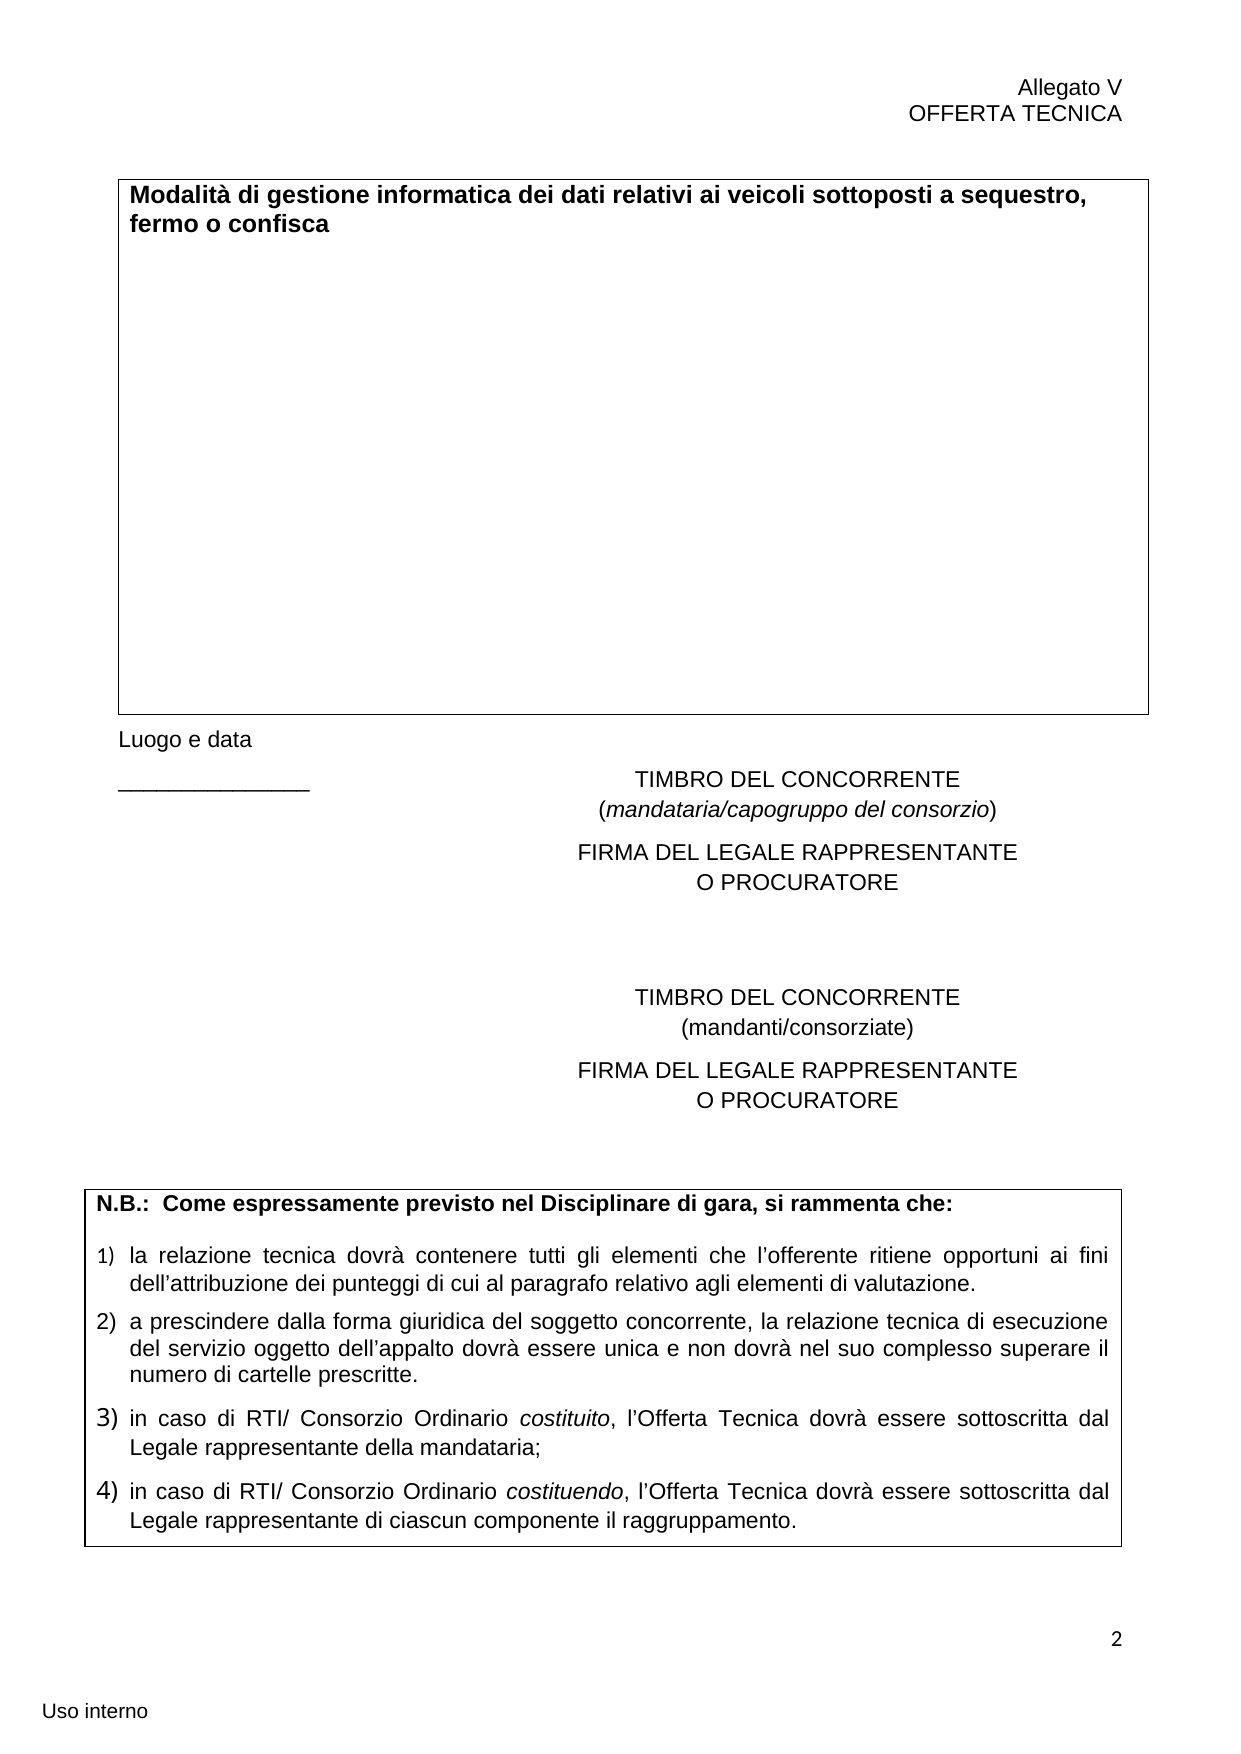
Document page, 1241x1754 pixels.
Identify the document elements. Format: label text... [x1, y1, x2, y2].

text (mandataria/capogruppo del consorzio) [118, 796, 1122, 823]
table_cell Modalità di gestione informatica dei dati relativi ai veicoli sottoposti a sequestro, fermo o confisca [119, 180, 1148, 714]
text O PROCURATORE [118, 1087, 1122, 1113]
text _______________ TIMBRO DEL CONCORRENTE [118, 766, 1122, 792]
text TIMBRO DEL CONCORRENTE [118, 984, 1122, 1010]
text O PROCURATORE [118, 869, 1122, 896]
text (mandanti/consorziate) [118, 1014, 1122, 1040]
table_header N.B.: Come espressamente previsto nel Disciplinare di gara, si rammenta che: la relazione tecnica dovrà contenere tutti gli elementi che l’offerente ritiene opportuni ai fini dell’attribuzione dei punteggi di cui al paragrafo relativo agli elementi di valutazione. a prescindere dalla forma giuridica del soggetto concorrente, la relazione tecnica di esecuzione del servizio oggetto dell’appalto dovrà essere unica e non dovrà nel suo complesso superare il numero di cartelle prescritte. in caso di RTI/ Consorzio Ordinario costituito, l’Offerta Tecnica dovrà essere sottoscritta dal Legale rappresentante della mandataria; in caso di RTI/ Consorzio Ordinario costituendo, l’Offerta Tecnica dovrà essere sottoscritta dal Legale rappresentante di ciascun componente il raggruppamento. [86, 1190, 1121, 1546]
text FIRMA DEL LEGALE RAPPRESENTANTE [118, 839, 1122, 865]
text FIRMA DEL LEGALE RAPPRESENTANTE [118, 1057, 1122, 1083]
text Luogo e data [118, 726, 1122, 752]
